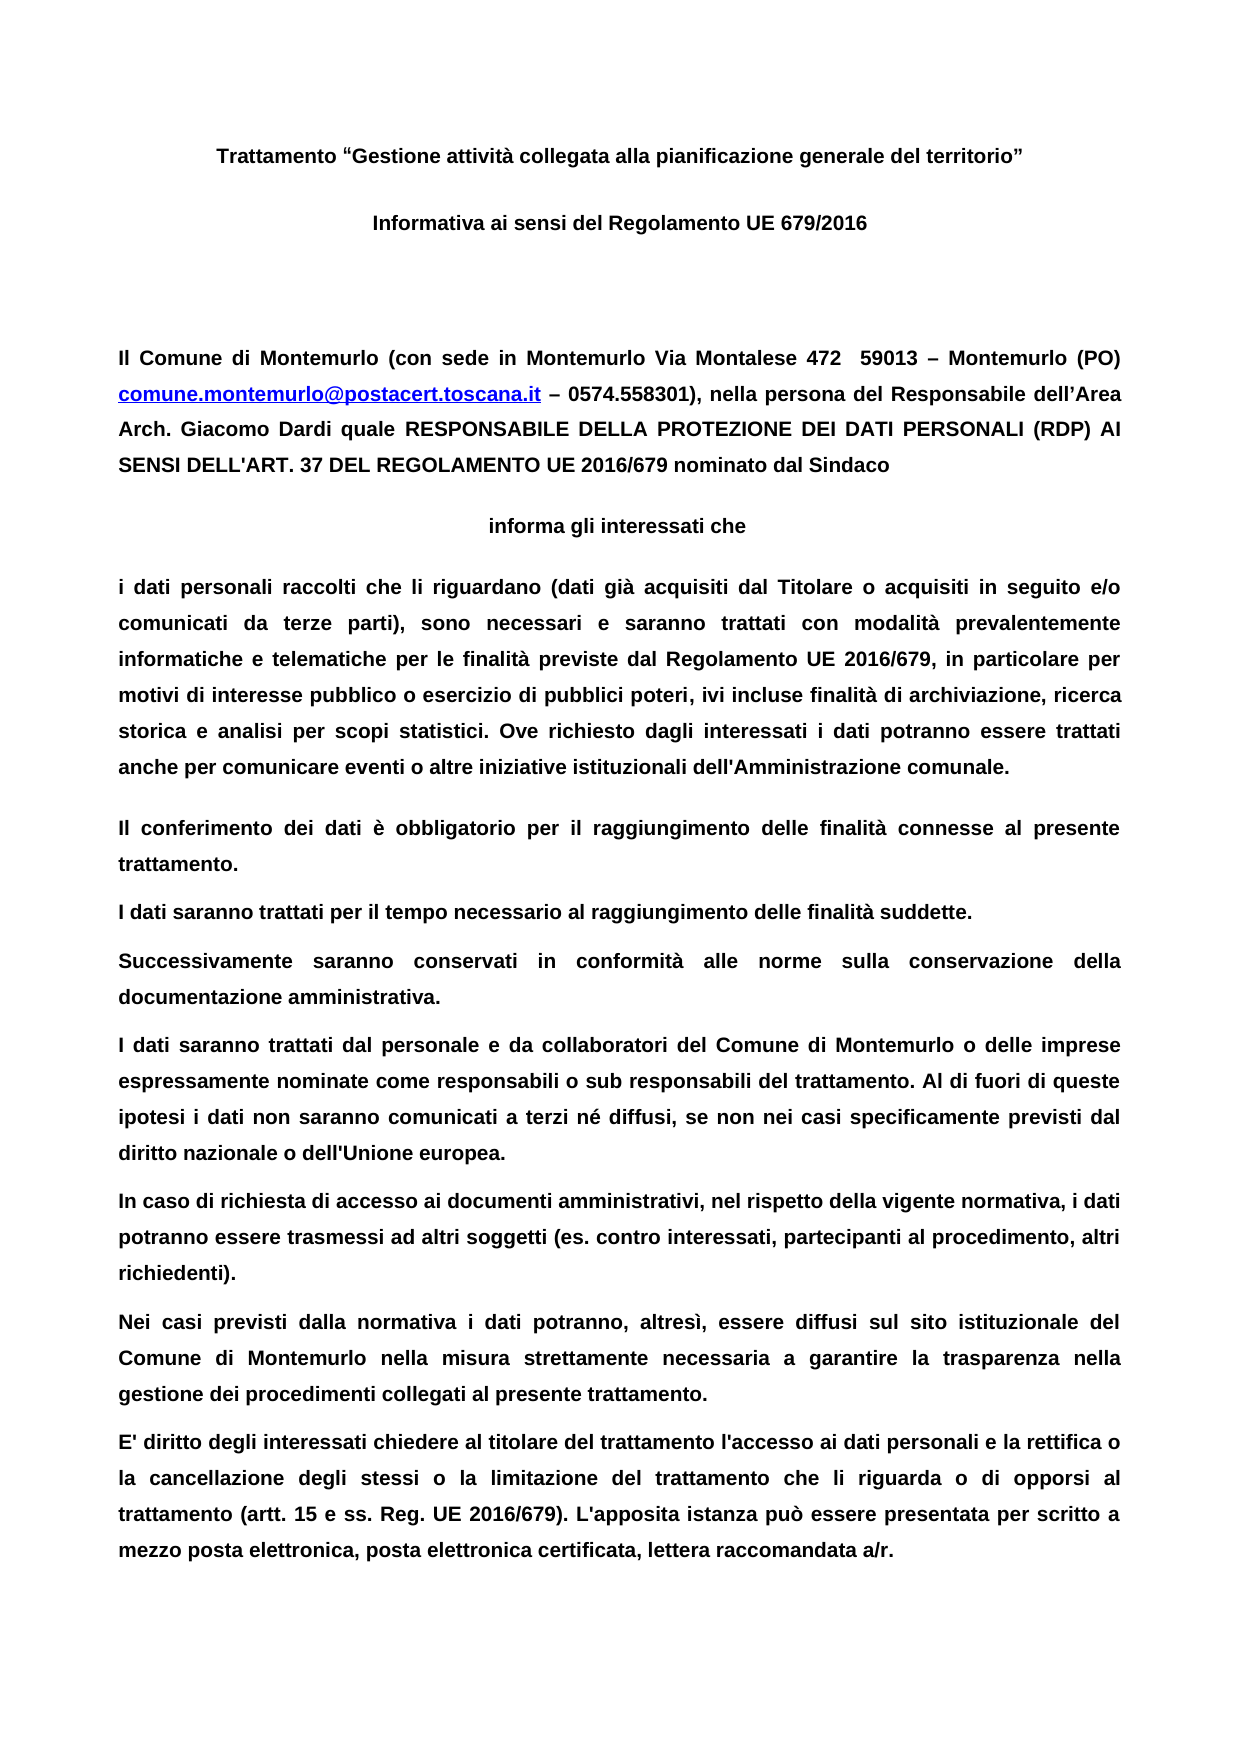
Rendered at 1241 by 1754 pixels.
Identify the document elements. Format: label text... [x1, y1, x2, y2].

text i dati personali raccolti che li riguardano (dati già acquisiti dal Titolare o acquisiti in seguito e/o comunicati da terze parti), sono necessari e saranno trattati con modalità prevalentemente informatiche e telematiche per le finalità previste dal Regolamento UE 2016/679, in particolare per motivi di interesse pubblico o esercizio di pubblici poteri, ivi incluse finalità di archiviazione, ricerca storica e analisi per scopi statistici. Ove richiesto dagli interessati i dati potranno essere trattati anche per comunicare eventi o altre iniziative istituzionali dell'Amministrazione comunale. [118, 575, 1122, 779]
text Il conferimento dei dati è obbligatorio per il raggiungimento delle finalità connesse al presente trattamento. [118, 816, 1122, 876]
text Trattamento “Gestione attività collegata alla pianificazione generale del territorio” [118, 142, 1122, 168]
text Il Comune di Montemurlo (con sede in Montemurlo Via Montalese 472 59013 – Montemurlo (PO) comune.montemurlo@postacert.toscana.it – 0574.558301), nella persona del Responsabile dell’Area Arch. Giacomo Dardi quale RESPONSABILE DELLA PROTEZIONE DEI DATI PERSONALI (RDP) AI SENSI DELL'ART. 37 DEL REGOLAMENTO UE 2016/679 nominato dal Sindaco [118, 345, 1122, 477]
text Informativa ai sensi del Regolamento UE 679/2016 [118, 211, 1122, 235]
text In caso di richiesta di accesso ai documenti amministrativi, nel rispetto della vigente normativa, i dati potranno essere trasmessi ad altri soggetti (es. contro interessati, partecipanti al procedimento, altri richiedenti). [118, 1189, 1122, 1285]
text I dati saranno trattati per il tempo necessario al raggiungimento delle finalità suddette. [118, 900, 1122, 924]
text I dati saranno trattati dal personale e da collaboratori del Comune di Montemurlo o delle imprese espressamente nominate come responsabili o sub responsabili del trattamento. Al di fuori di queste ipotesi i dati non saranno comunicati a terzi né diffusi, se non nei casi specificamente previsti dal diritto nazionale o dell'Unione europea. [118, 1033, 1122, 1165]
text Successivamente saranno conservati in conformità alle norme sulla conservazione della documentazione amministrativa. [118, 948, 1122, 1008]
text informa gli interessati che [118, 514, 1122, 538]
text E' diritto degli interessati chiedere al titolare del trattamento l'accesso ai dati personali e la rettifica o la cancellazione degli stessi o la limitazione del trattamento che li riguarda o di opporsi al trattamento (artt. 15 e ss. Reg. UE 2016/679). L'apposita istanza può essere presentata per scritto a mezzo posta elettronica, posta elettronica certificata, lettera raccomandata a/r. [118, 1430, 1122, 1562]
text Nei casi previsti dalla normativa i dati potranno, altresì, essere diffusi sul sito istituzionale del Comune di Montemurlo nella misura strettamente necessaria a garantire la trasparenza nella gestione dei procedimenti collegati al presente trattamento. [118, 1309, 1122, 1405]
